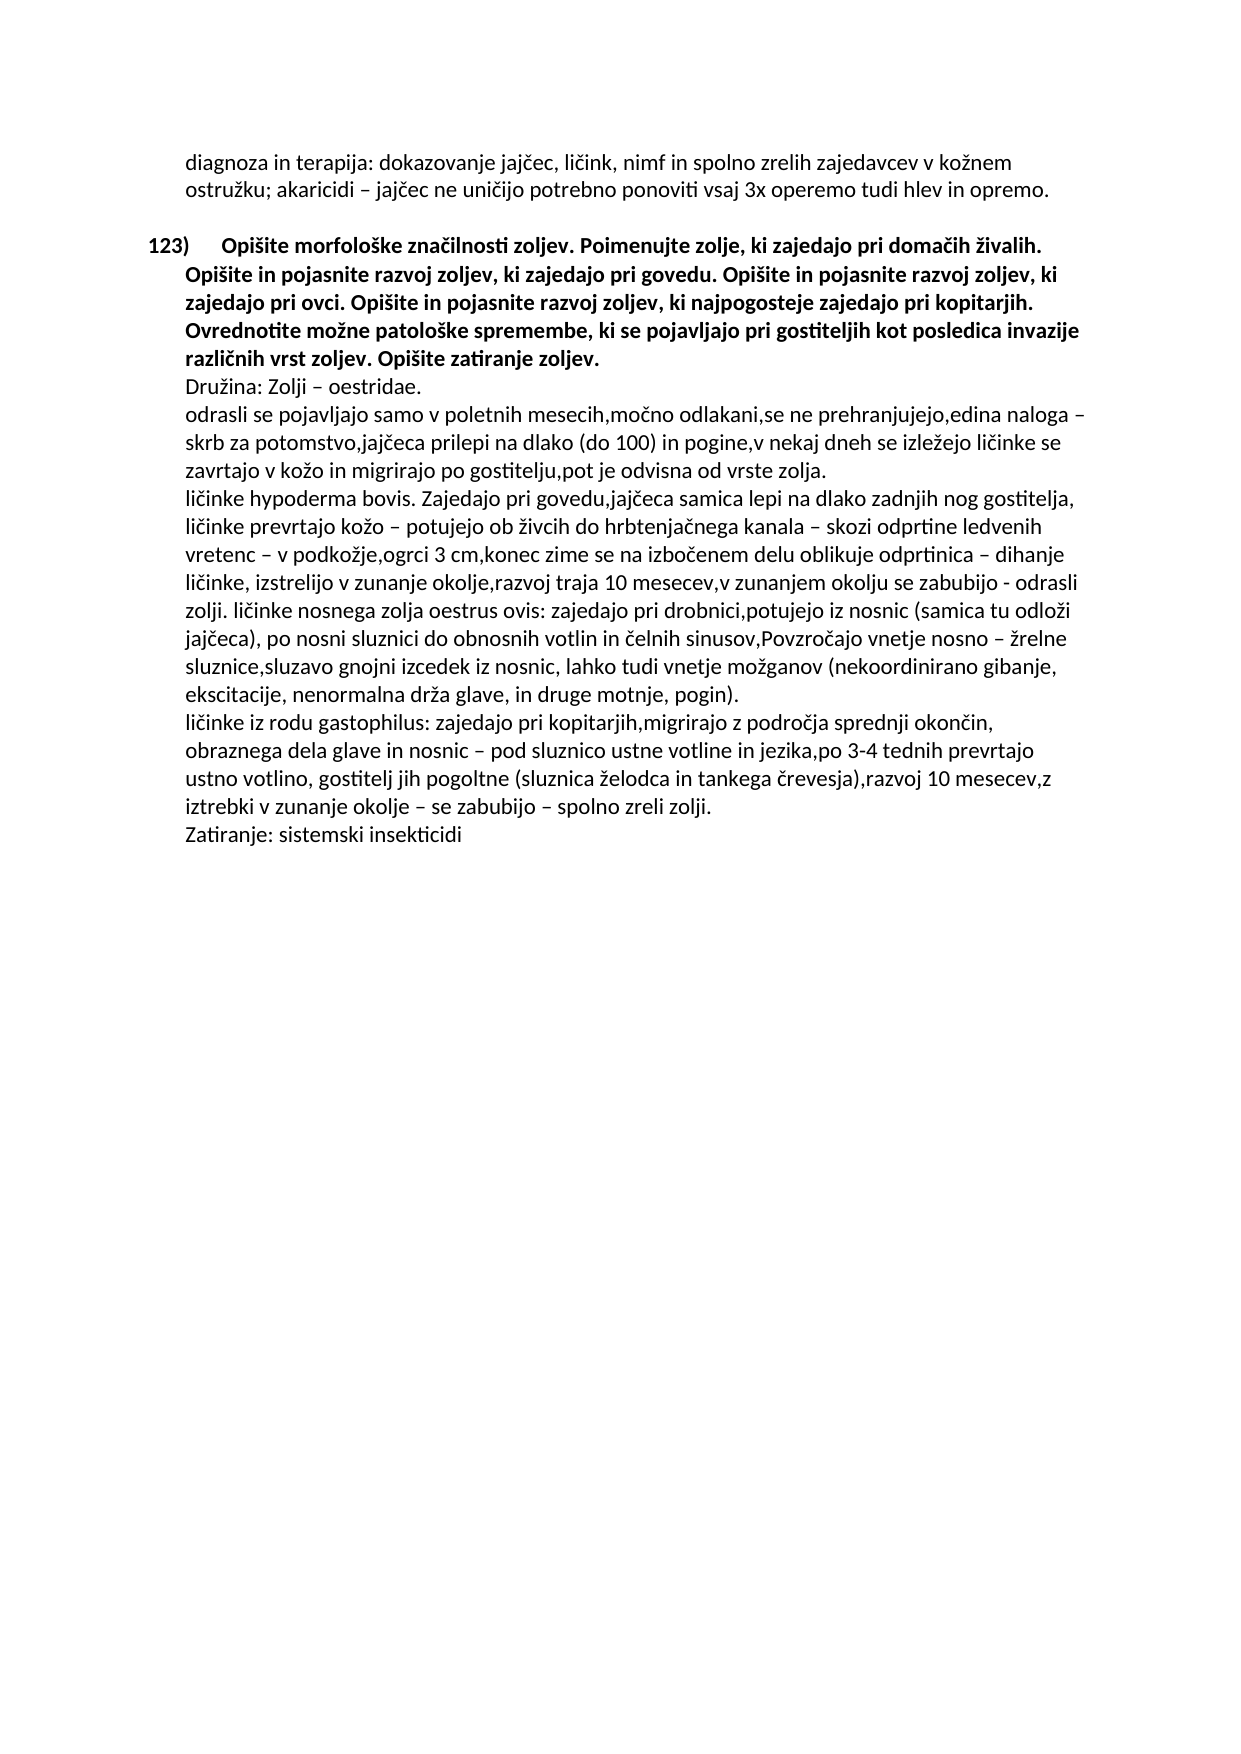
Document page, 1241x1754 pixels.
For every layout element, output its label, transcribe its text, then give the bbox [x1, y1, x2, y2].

list Opišite morfološke značilnosti zoljev. Poimenujte zolje, ki zajedajo pri domačih živalih. Opišite in pojasnite razvoj zoljev, ki zajedajo pri govedu. Opišite in pojasnite razvoj zoljev, ki zajedajo pri ovci. Opišite in pojasnite razvoj zoljev, ki najpogosteje zajedajo pri kopitarjih. Ovrednotite možne patološke spremembe, ki se pojavljajo pri gostiteljih kot posledica invazije različnih vrst zoljev. Opišite zatiranje zoljev. [148, 232, 1093, 372]
text ličinke prevrtajo kožo – potujejo ob živcih do hrbtenjačnega kanala – skozi odprtine ledvenih vretenc – v podkožje,ogrci 3 cm,konec zime se na izbočenem delu oblikuje odprtinica – dihanje ličinke, izstrelijo v zunanje okolje,razvoj traja 10 mesecev,v zunanjem okolju se zabubijo - odrasli zolji. ličinke nosnega zolja oestrus ovis: zajedajo pri drobnici,potujejo iz nosnic (samica tu odloži jajčeca), po nosni sluznici do obnosnih votlin in čelnih sinusov,Povzročajo vnetje nosno – žrelne sluznice,sluzavo gnojni izcedek iz nosnic, lahko tudi vnetje možganov (nekoordinirano gibanje, ekscitacije, nenormalna drža glave, in druge motnje, pogin). [185, 512, 1093, 708]
text odrasli se pojavljajo samo v poletnih mesecih,močno odlakani,se ne prehranjujejo,edina naloga – skrb za potomstvo,jajčeca prilepi na dlako (do 100) in pogine,v nekaj dneh se izležejo ličinke se zavrtajo v kožo in migrirajo po gostitelju,pot je odvisna od vrste zolja. [185, 400, 1093, 484]
text ličinke iz rodu gastophilus: zajedajo pri kopitarjih,migrirajo z področja sprednji okončin, obraznega dela glave in nosnic – pod sluznico ustne votline in jezika,po 3-4 tednih prevrtajo ustno votlino, gostitelj jih pogoltne (sluznica želodca in tankega črevesja),razvoj 10 mesecev,z iztrebki v zunanje okolje – se zabubijo – spolno zreli zolji. [185, 708, 1093, 820]
text ličinke hypoderma bovis. Zajedajo pri govedu,jajčeca samica lepi na dlako zadnjih nog gostitelja, [185, 484, 1093, 512]
text diagnoza in terapija: dokazovanje jajčec, ličink, nimf in spolno zrelih zajedavcev v kožnem ostružku; akaricidi – jajčec ne uničijo potrebno ponoviti vsaj 3x operemo tudi hlev in opremo. [185, 148, 1093, 204]
text Družina: Zolji – oestridae. [185, 372, 1093, 400]
text Zatiranje: sistemski insekticidi [185, 820, 1093, 848]
